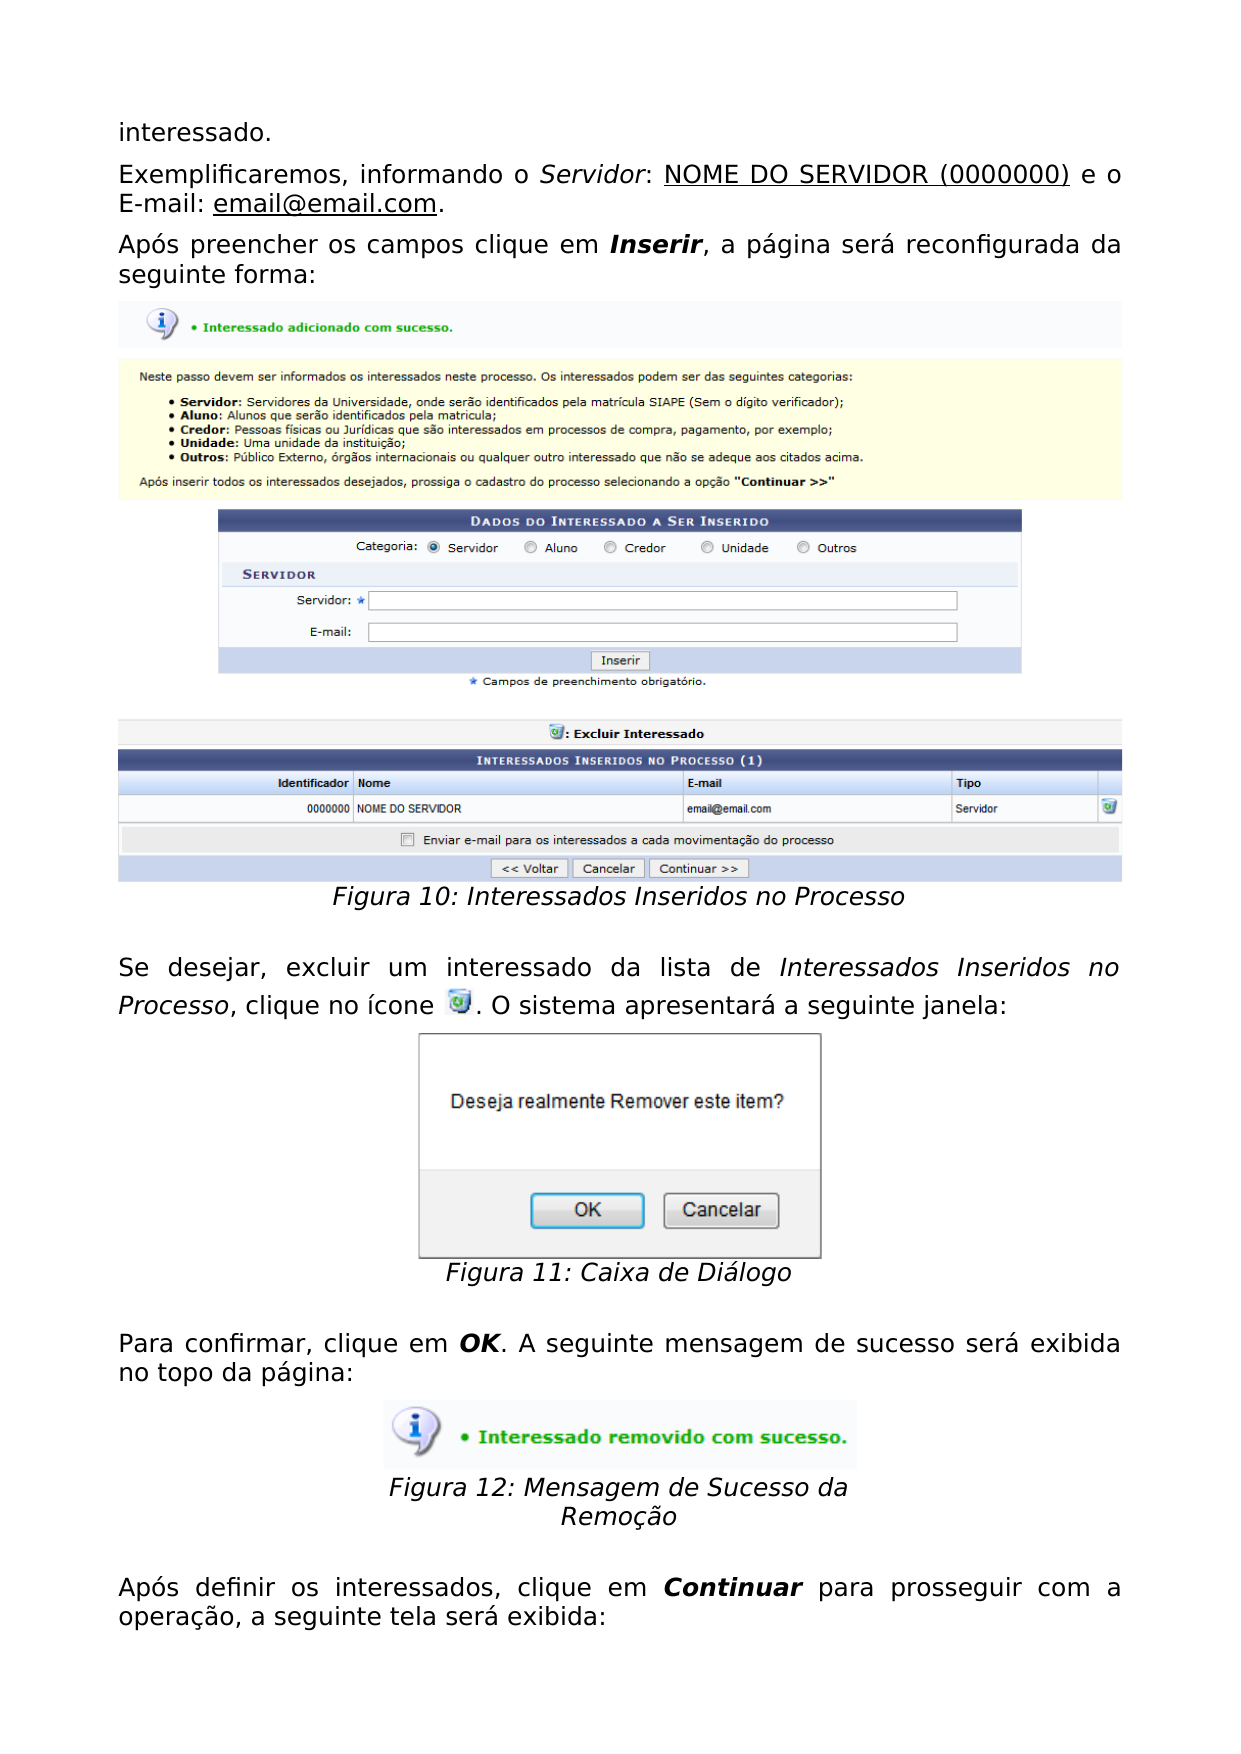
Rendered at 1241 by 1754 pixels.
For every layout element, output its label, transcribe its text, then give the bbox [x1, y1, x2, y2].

text Para confirmar, clique em OK. A seguinte mensagem de sucesso será exibida no topo da página: [118, 1329, 1122, 1387]
picture [118, 301, 1123, 882]
text interessado. [118, 118, 1122, 147]
text Figura 11: Caixa de Diálogo [418, 1259, 822, 1287]
text Figura 10: Interessados Inseridos no Processo [118, 882, 1122, 911]
text Exemplificaremos, informando o Servidor: NOME DO SERVIDOR (0000000) e o E-mail: email@email.com. [118, 160, 1122, 218]
picture [383, 1400, 857, 1474]
text Se desejar, excluir um interessado da lista de Interessados Inseridos no Processo, clique no ícone . O sistema apresentará a seguinte janela: [118, 953, 1122, 1021]
text Figura 12: Mensagem de Sucesso da Remoção [383, 1474, 857, 1532]
picture [418, 1033, 822, 1259]
text Após definir os interessados, clique em Continuar para prosseguir com a operação, a seguinte tela será exibida: [118, 1573, 1122, 1632]
text Após preencher os campos clique em Inserir, a página será reconfigurada da seguinte forma: [118, 231, 1122, 289]
picture [442, 982, 476, 1015]
